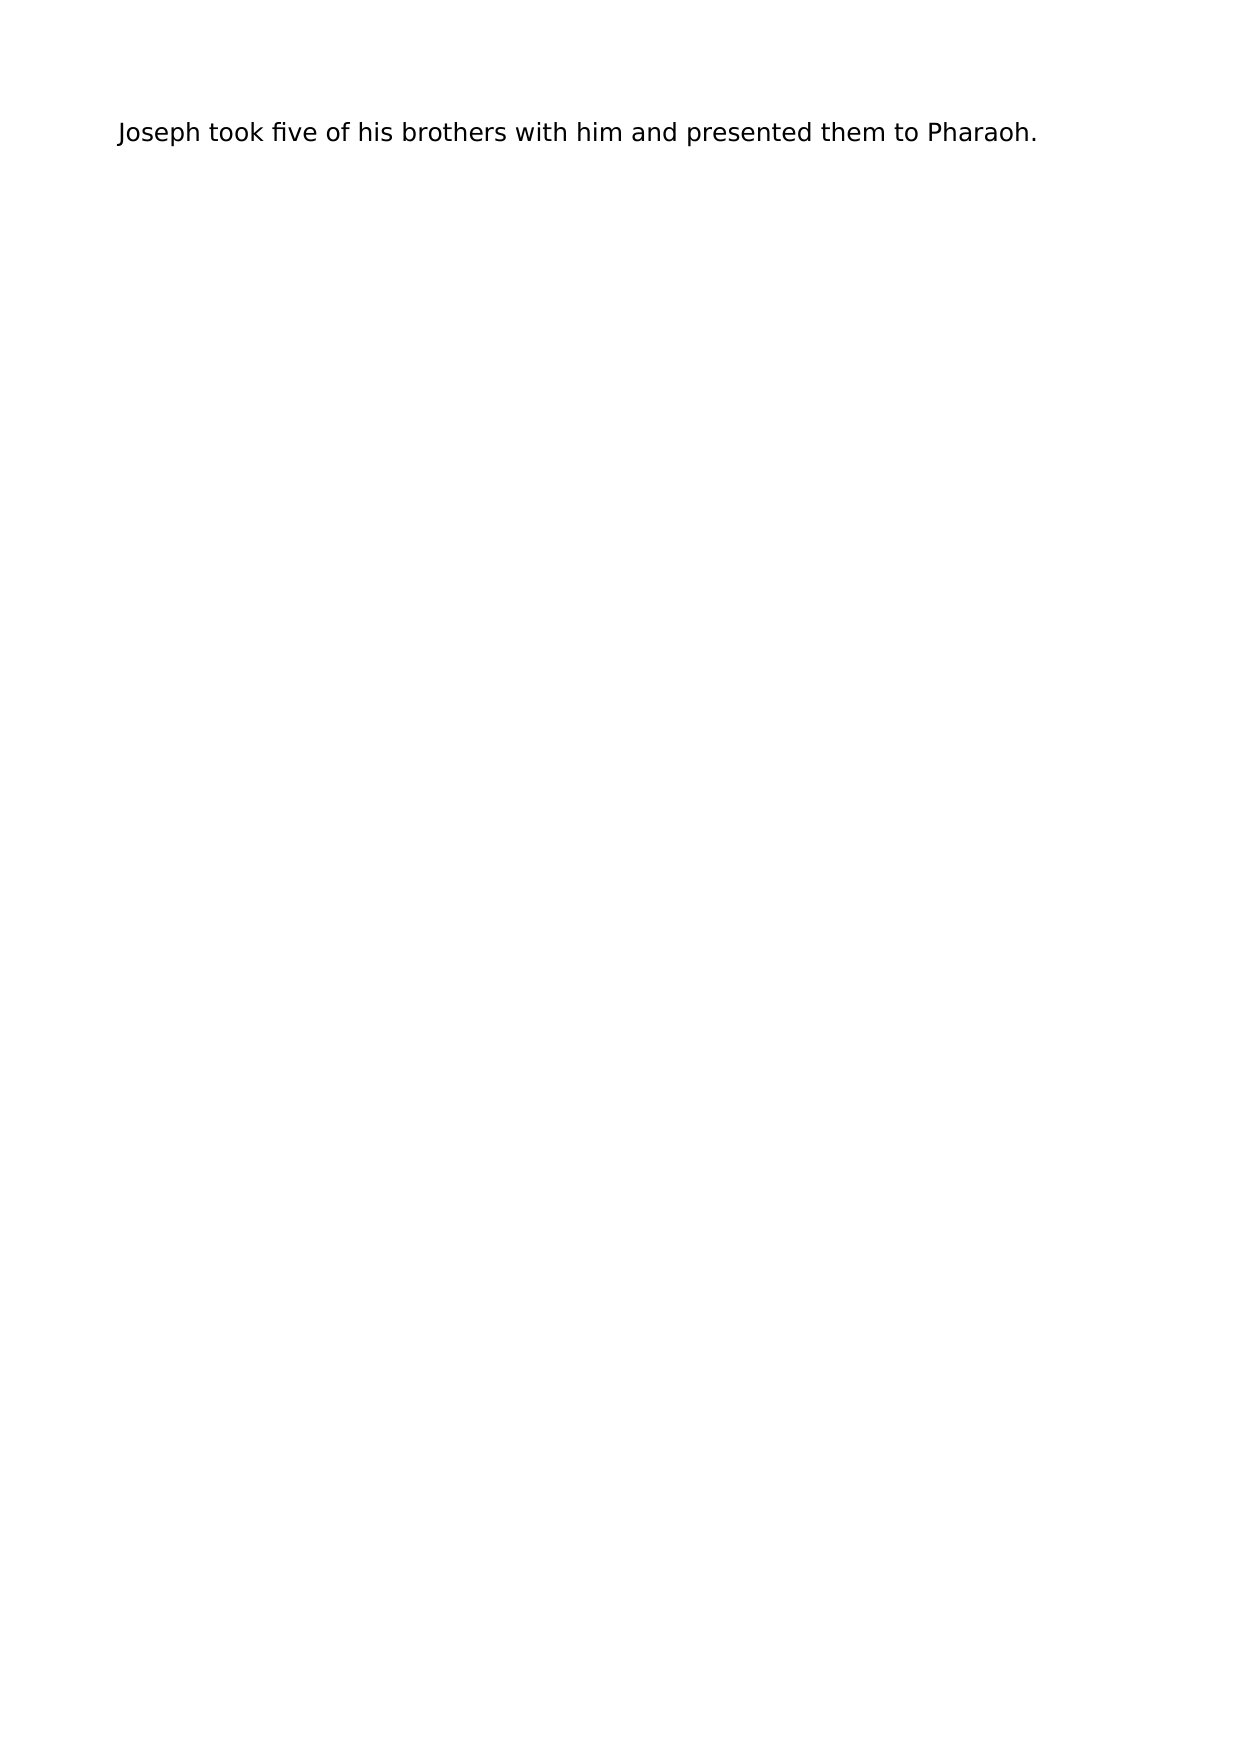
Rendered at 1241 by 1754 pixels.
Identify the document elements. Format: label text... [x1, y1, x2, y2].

text Joseph took five of his brothers with him and presented them to Pharaoh. [118, 118, 1122, 147]
